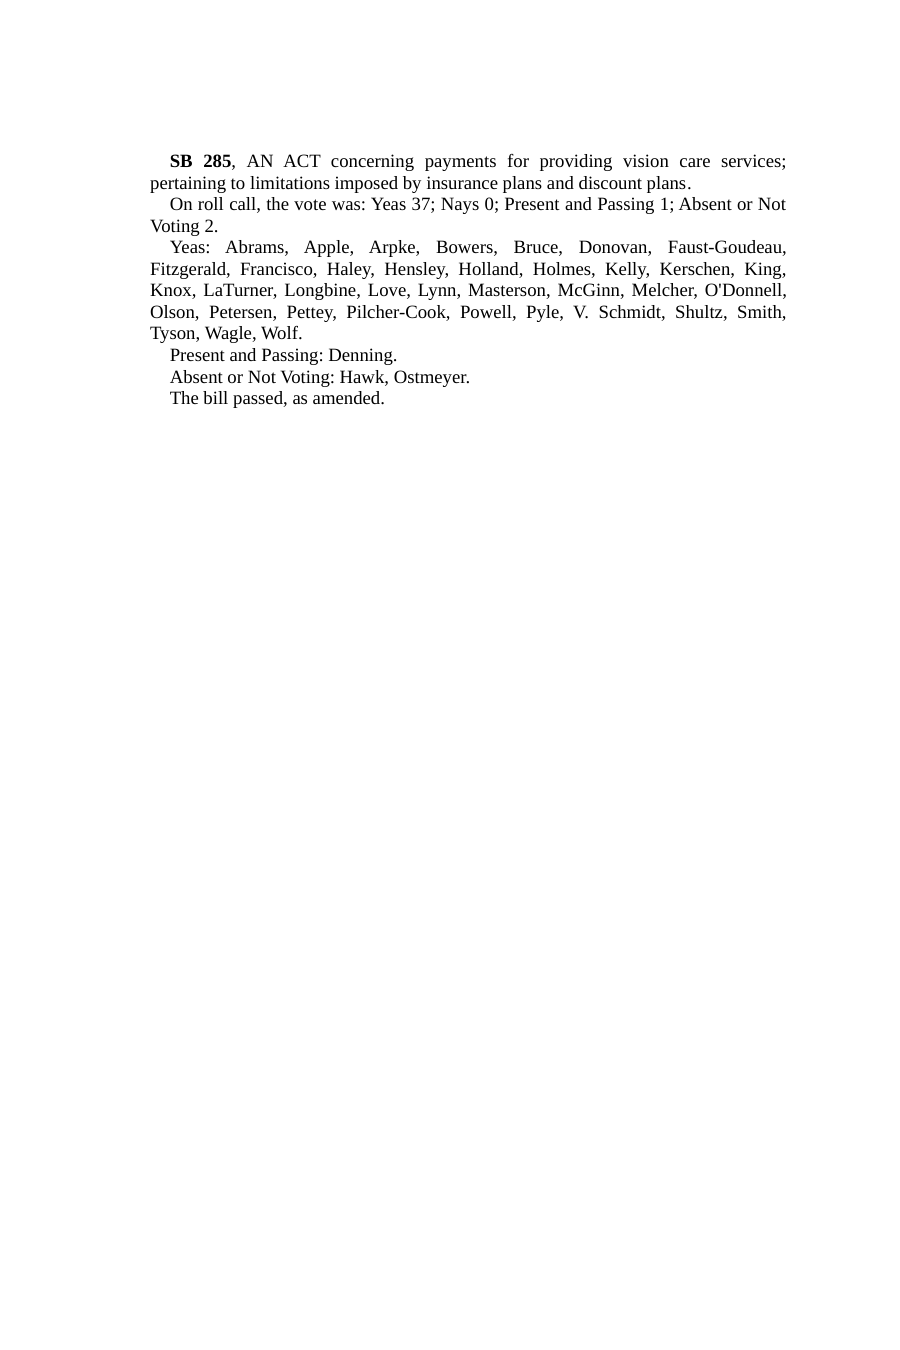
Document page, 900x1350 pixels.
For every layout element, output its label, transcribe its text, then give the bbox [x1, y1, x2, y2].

text Absent or Not Voting: Hawk, Ostmeyer. [150, 366, 787, 387]
text Present and Passing: Denning. [150, 344, 787, 366]
text On roll call, the vote was: Yeas 37; Nays 0; Present and Passing 1; Absent or Not Voting 2. [150, 193, 787, 236]
text SB 285, AN ACT concerning payments for providing vision care services; pertaining to limitations imposed by insurance plans and discount plans. [150, 150, 787, 193]
text The bill passed, as amended. [150, 387, 787, 409]
text Yeas: Abrams, Apple, Arpke, Bowers, Bruce, Donovan, Faust-Goudeau, Fitzgerald, Francisco, Haley, Hensley, Holland, Holmes, Kelly, Kerschen, King, Knox, LaTurner, Longbine, Love, Lynn, Masterson, McGinn, Melcher, O'Donnell, Olson, Petersen, Pettey, Pilcher-Cook, Powell, Pyle, V. Schmidt, Shultz, Smith, Tyson, Wagle, Wolf. [150, 236, 787, 344]
